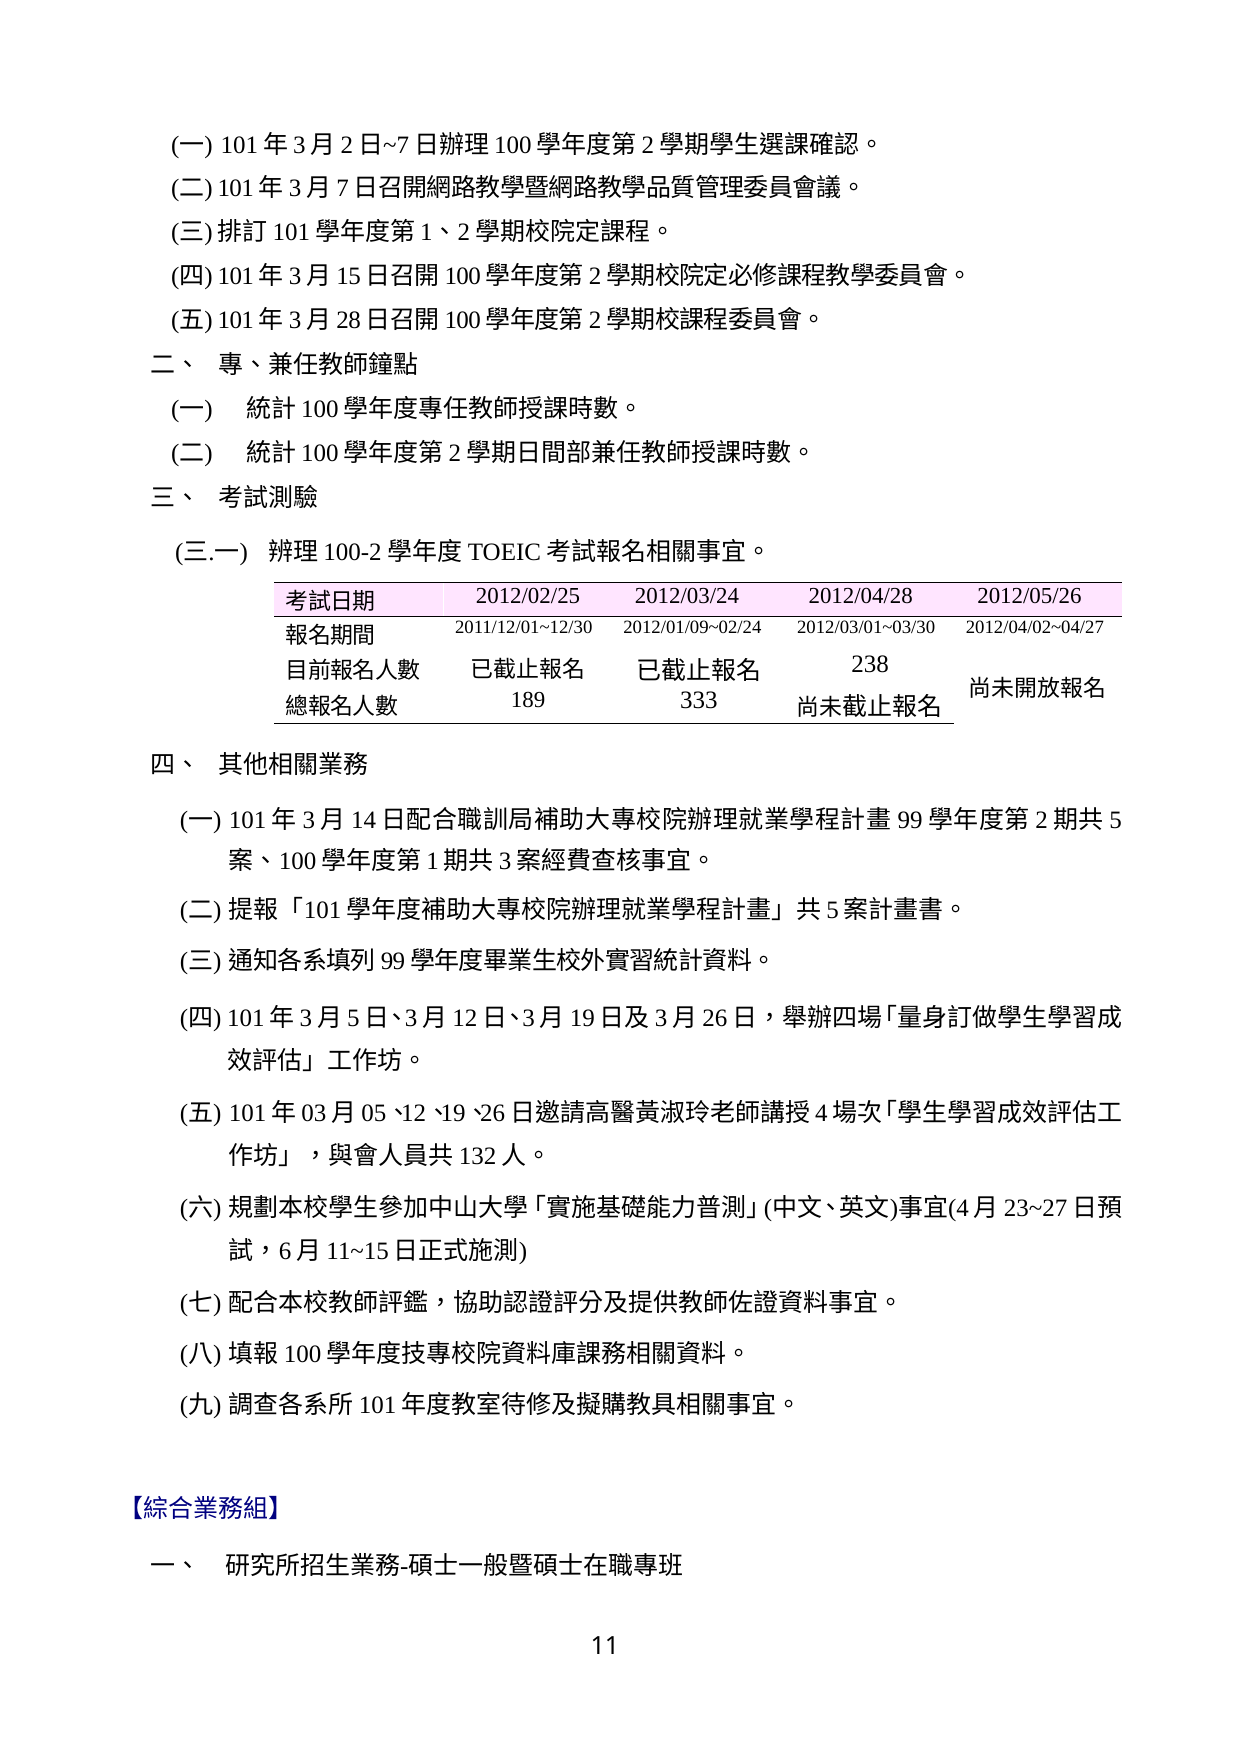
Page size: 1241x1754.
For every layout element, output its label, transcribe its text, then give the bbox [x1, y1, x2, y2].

table_cell 已截止報名 [612, 650, 786, 687]
table_header 2012/02/25 [444, 583, 612, 616]
table_cell 189 [444, 687, 612, 723]
list 研究所招生業務-碩士一般暨碩士在職專班 [150, 1539, 1122, 1583]
list 101年03月05、12、19、26日邀請高醫黃淑玲老師講授4場次「學生學習成效評估工作坊」，與會人員共132人。 [179, 1086, 1122, 1173]
table_header 2012/05/26 [954, 583, 1122, 616]
list 101年3月28日召開100學年度第2學期校課程委員會。 [171, 293, 1122, 337]
list 考試測驗 [150, 470, 1122, 516]
list 填報100學年度技專校院資料庫課務相關資料。 [179, 1327, 1122, 1371]
table_cell 目前報名人數 [274, 650, 443, 687]
list 排訂101學年度第1、2學期校院定課程。 [171, 206, 1122, 249]
list 調查各系所101年度教室待修及擬購教具相關事宜。 [179, 1378, 1122, 1422]
list 規劃本校學生參加中山大學「實施基礎能力普測」(中文、英文)事宜(4月23~27日預試，6月11~15日正式施測) [179, 1181, 1122, 1268]
table_header 考試日期 [274, 583, 443, 616]
text 【綜合業務組】 [118, 1481, 1122, 1527]
list 辨理100-2 學年度TOEIC考試報名相關事宜。 [175, 523, 1122, 569]
table_cell 2011/12/01~12/30 [444, 617, 612, 650]
list 101年3月5日、3月12日、3月19日及3月26日，舉辦四場「量身訂做學生學習成效評估」工作坊。 [179, 991, 1122, 1078]
table_cell 333 [612, 687, 786, 723]
table_cell 2012/03/01~03/30 [786, 617, 954, 650]
table_cell 報名期間 [274, 617, 443, 650]
list 配合本校教師評鑑，協助認證評分及提供教師佐證資料事宜。 [179, 1276, 1122, 1320]
list 專、兼任教師鐘點 [150, 337, 1122, 383]
table_cell 238 [786, 650, 954, 687]
table_header 2012/03/24 [612, 583, 786, 616]
list 101年3月2日~7日辦理100學年度第2學期學生選課確認。 [171, 118, 1122, 162]
table_cell 2012/04/02~04/27 [954, 617, 1122, 650]
table_header 2012/04/28 [786, 583, 954, 616]
list 提報「101學年度補助大專校院辦理就業學程計畫」共5案計畫書。 [179, 886, 1122, 927]
table_cell 尚未截止報名 [786, 687, 954, 723]
table_cell 2012/01/09~02/24 [612, 617, 786, 650]
table_cell 已截止報名 [444, 650, 612, 687]
list 101年3月14日配合職訓局補助大專校院辦理就業學程計畫99學年度第2期共5案、100學年度第1期共3案經費查核事宜。 [179, 795, 1122, 878]
list 其他相關業務 [150, 736, 1122, 782]
table_cell 總報名人數 [274, 687, 443, 723]
list 101年3月7日召開網路教學暨網路教學品質管理委員會議。 [171, 162, 1122, 206]
list 統計100學年度第2學期日間部兼任教師授課時數。 [171, 426, 1122, 470]
list 101年3月15日召開100學年度第2學期校院定必修課程教學委員會。 [171, 249, 1122, 293]
table_cell 尚未開放報名 [954, 650, 1122, 723]
list 統計100學年度專任教師授課時數。 [171, 383, 1122, 426]
list 通知各系填列99學年度畢業生校外實習統計資料。 [179, 935, 1122, 978]
